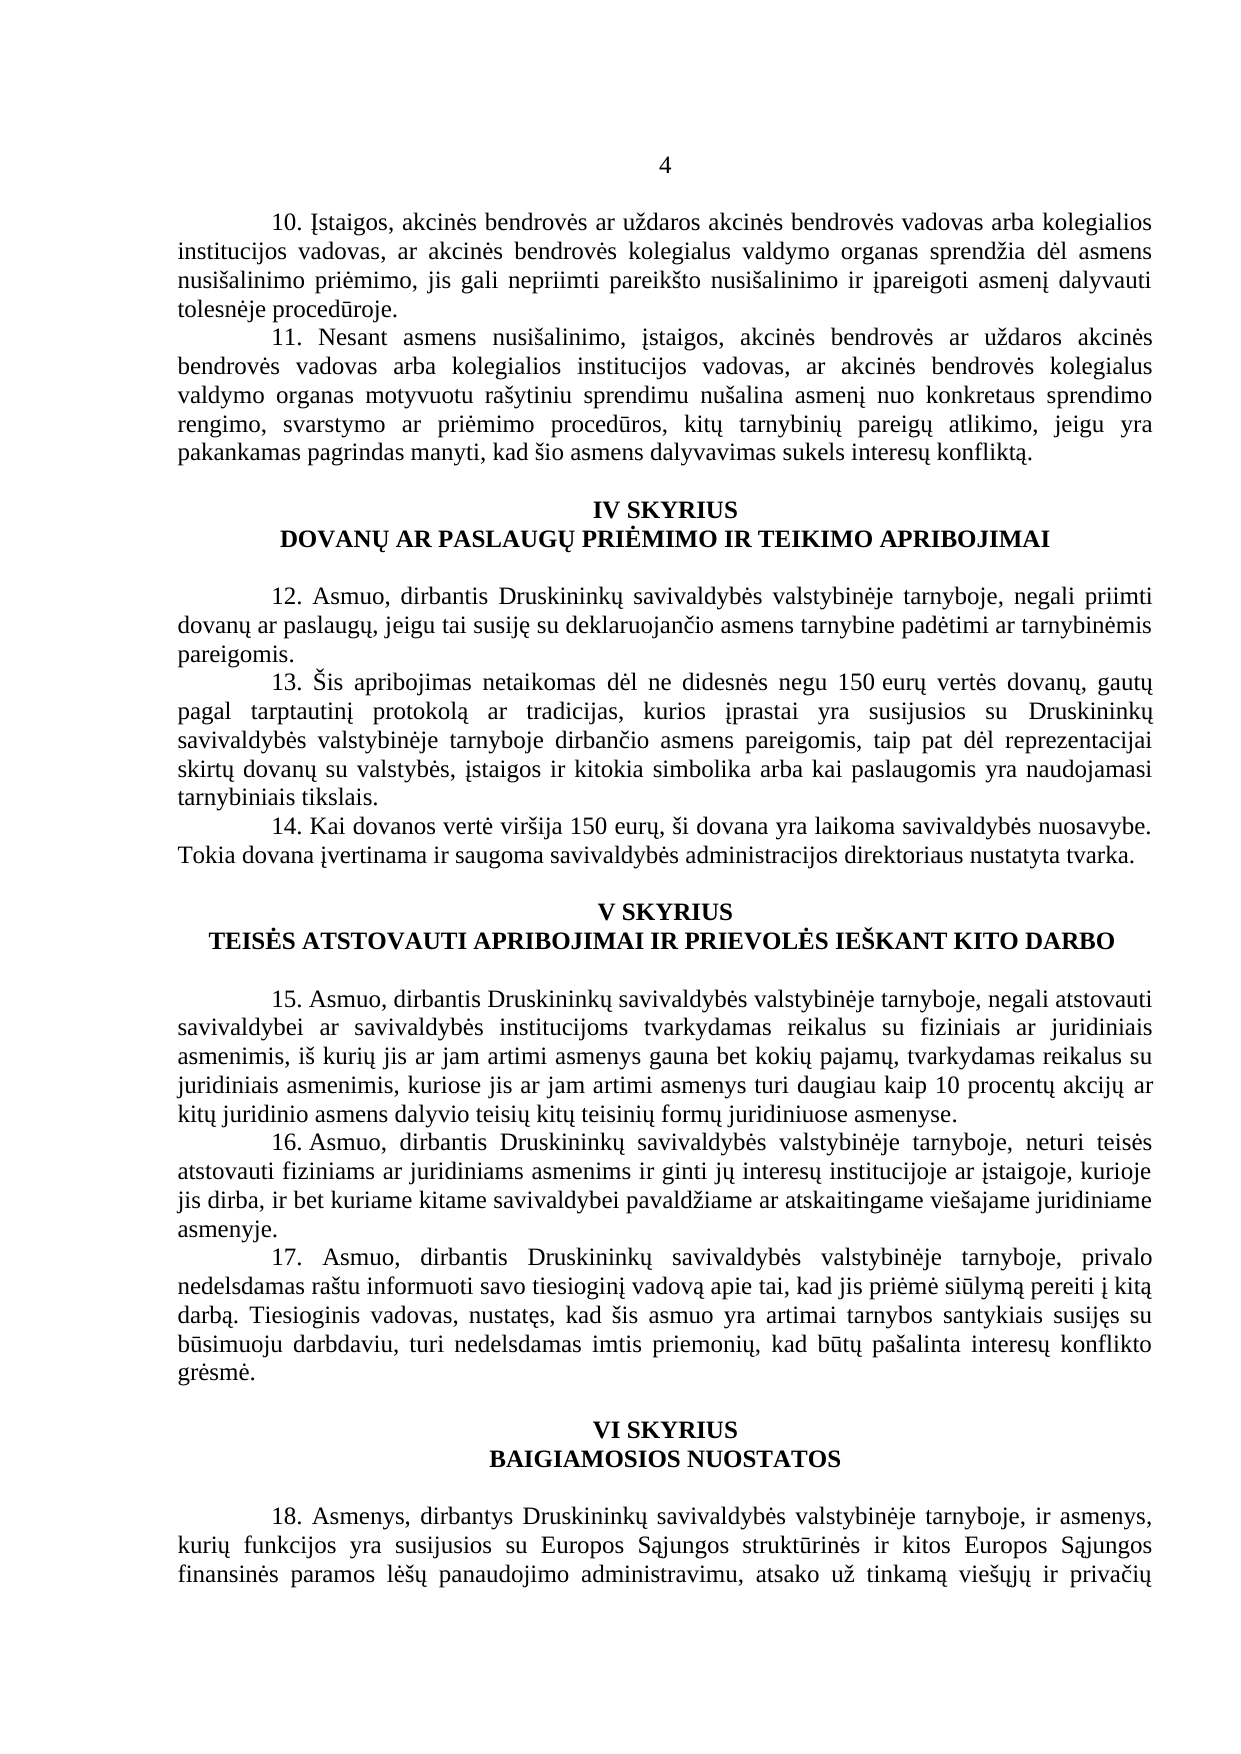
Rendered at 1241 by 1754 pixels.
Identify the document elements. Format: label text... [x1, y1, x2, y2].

text IV SKYRIUS [177, 495, 1153, 524]
text 14. Kai dovanos vertė viršija 150 eurų, ši dovana yra laikoma savivaldybės nuosavybe. Tokia dovana įvertinama ir saugoma savivaldybės administracijos direktoriaus nustatyta tvarka. [177, 811, 1153, 869]
text 15. Asmuo, dirbantis Druskininkų savivaldybės valstybinėje tarnyboje, negali atstovauti savivaldybei ar savivaldybės institucijoms tvarkydamas reikalus su fiziniais ar juridiniais asmenimis, iš kurių jis ar jam artimi asmenys gauna bet kokių pajamų, tvarkydamas reikalus su juridiniais asmenimis, kuriose jis ar jam artimi asmenys turi daugiau kaip 10 procentų akcijų ar kitų juridinio asmens dalyvio teisių kitų teisinių formų juridiniuose asmenyse. [177, 984, 1153, 1127]
text V SKYRIUS [177, 897, 1153, 926]
text BAIGIAMOSIOS NUOSTATOS [177, 1444, 1153, 1472]
text 17. Asmuo, dirbantis Druskininkų savivaldybės valstybinėje tarnyboje, privalo nedelsdamas raštu informuoti savo tiesioginį vadovą apie tai, kad jis priėmė siūlymą pereiti į kitą darbą. Tiesioginis vadovas, nustatęs, kad šis asmuo yra artimai tarnybos santykiais susijęs su būsimuoju darbdaviu, turi nedelsdamas imtis priemonių, kad būtų pašalinta interesų konflikto grėsmė. [177, 1242, 1153, 1386]
text TEISĖS ATSTOVAUTI APRIBOJIMAI IR PRIEVOLĖS IEŠKANT KITO DARBO [177, 926, 1153, 955]
text 10. Įstaigos, akcinės bendrovės ar uždaros akcinės bendrovės vadovas arba kolegialios institucijos vadovas, ar akcinės bendrovės kolegialus valdymo organas sprendžia dėl asmens nusišalinimo priėmimo, jis gali nepriimti pareikšto nusišalinimo ir įpareigoti asmenį dalyvauti tolesnėje procedūroje. [177, 207, 1153, 322]
text 13. Šis apribojimas netaikomas dėl ne didesnės negu 150 eurų vertės dovanų, gautų pagal tarptautinį protokolą ar tradicijas, kurios įprastai yra susijusios su Druskininkų savivaldybės valstybinėje tarnyboje dirbančio asmens pareigomis, taip pat dėl reprezentacijai skirtų dovanų su valstybės, įstaigos ir kitokia simbolika arba kai paslaugomis yra naudojamasi tarnybiniais tikslais. [177, 667, 1153, 811]
text 16. Asmuo, dirbantis Druskininkų savivaldybės valstybinėje tarnyboje, neturi teisės atstovauti fiziniams ar juridiniams asmenims ir ginti jų interesų institucijoje ar įstaigoje, kurioje jis dirba, ir bet kuriame kitame savivaldybei pavaldžiame ar atskaitingame viešajame juridiniame asmenyje. [177, 1127, 1153, 1242]
text 12. Asmuo, dirbantis Druskininkų savivaldybės valstybinėje tarnyboje, negali priimti dovanų ar paslaugų, jeigu tai susiję su deklaruojančio asmens tarnybine padėtimi ar tarnybinėmis pareigomis. [177, 581, 1153, 667]
text DOVANŲ AR PASLAUGŲ PRIĖMIMO IR TEIKIMO APRIBOJIMAI [177, 524, 1153, 552]
text 18. Asmenys, dirbantys Druskininkų savivaldybės valstybinėje tarnyboje, ir asmenys, kurių funkcijos yra susijusios su Europos Sąjungos struktūrinės ir kitos Europos Sąjungos finansinės paramos lėšų panaudojimo administravimu, atsako už tinkamą viešųjų ir privačių [177, 1501, 1153, 1587]
text 11. Nesant asmens nusišalinimo, įstaigos, akcinės bendrovės ar uždaros akcinės bendrovės vadovas arba kolegialios institucijos vadovas, ar akcinės bendrovės kolegialus valdymo organas motyvuotu rašytiniu sprendimu nušalina asmenį nuo konkretaus sprendimo rengimo, svarstymo ar priėmimo procedūros, kitų tarnybinių pareigų atlikimo, jeigu yra pakankamas pagrindas manyti, kad šio asmens dalyvavimas sukels interesų konfliktą. [177, 322, 1153, 466]
text VI SKYRIUS [177, 1415, 1153, 1444]
